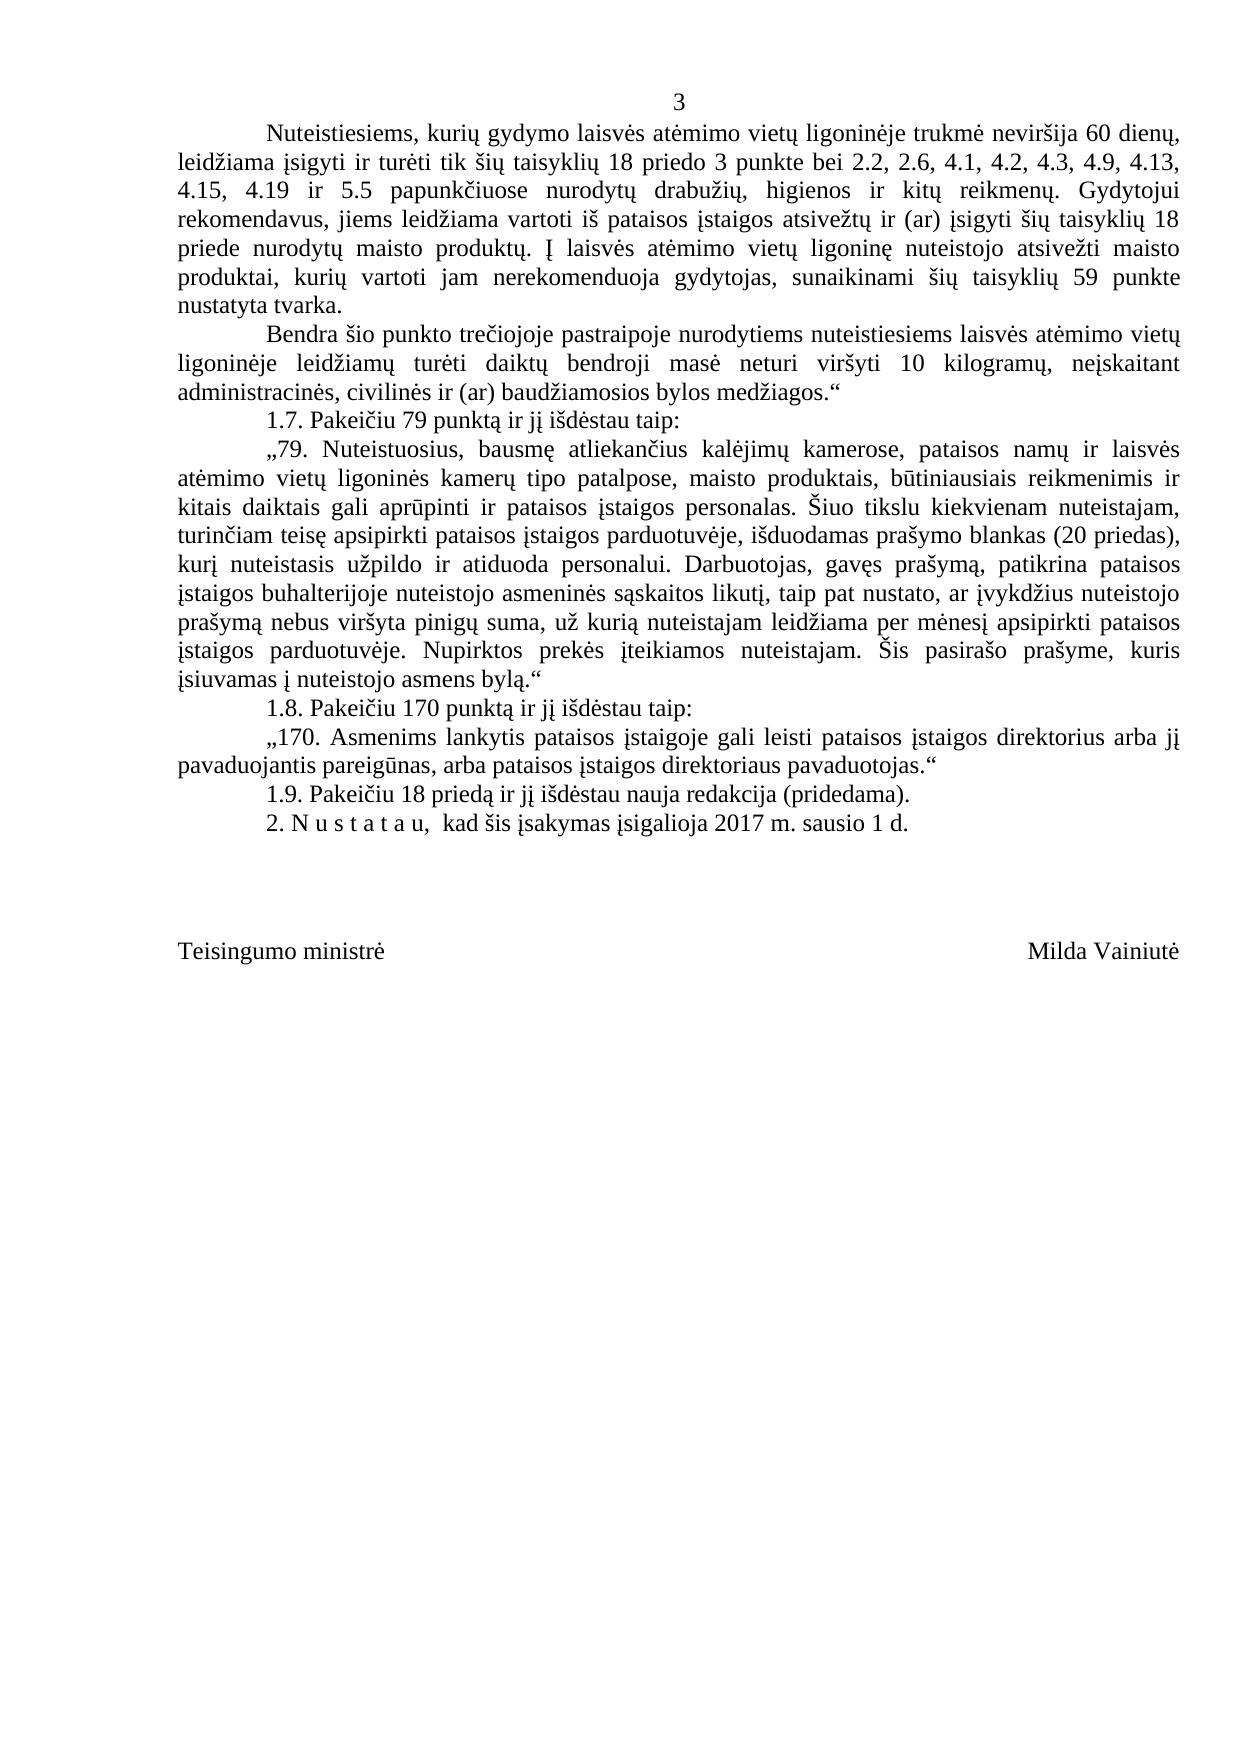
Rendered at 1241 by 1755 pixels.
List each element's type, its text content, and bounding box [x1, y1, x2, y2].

text „170. Asmenims lankytis pataisos įstaigoje gali leisti pataisos įstaigos direktorius arba jį pavaduojantis pareigūnas, arba pataisos įstaigos direktoriaus pavaduotojas.“ [177, 722, 1181, 779]
text Bendra šio punkto trečiojoje pastraipoje nurodytiems nuteistiesiems laisvės atėmimo vietų ligoninėje leidžiamų turėti daiktų bendroji masė neturi viršyti 10 kilogramų, neįskaitant administracinės, civilinės ir (ar) baudžiamosios bylos medžiagos.“ [177, 319, 1181, 406]
text 1.8. Pakeičiu 170 punktą ir jį išdėstau taip: [177, 693, 1181, 722]
text Teisingumo ministrė Milda Vainiutė [177, 936, 1181, 965]
text „79. Nuteistuosius, bausmę atliekančius kalėjimų kamerose, pataisos namų ir laisvės atėmimo vietų ligoninės kamerų tipo patalpose, maisto produktais, būtiniausiais reikmenimis ir kitais daiktais gali aprūpinti ir pataisos įstaigos personalas. Šiuo tikslu kiekvienam nuteistajam, turinčiam teisę apsipirkti pataisos įstaigos parduotuvėje, išduodamas prašymo blankas (20 priedas), kurį nuteistasis užpildo ir atiduoda personalui. Darbuotojas, gavęs prašymą, patikrina pataisos įstaigos buhalterijoje nuteistojo asmeninės sąskaitos likutį, taip pat nustato, ar įvykdžius nuteistojo prašymą nebus viršyta pinigų suma, už kurią nuteistajam leidžiama per mėnesį apsipirkti pataisos įstaigos parduotuvėje. Nupirktos prekės įteikiamos nuteistajam. Šis pasirašo prašyme, kuris įsiuvamas į nuteistojo asmens bylą.“ [177, 434, 1181, 693]
text Nuteistiesiems, kurių gydymo laisvės atėmimo vietų ligoninėje trukmė neviršija 60 dienų, leidžiama įsigyti ir turėti tik šių taisyklių 18 priedo 3 punkte bei 2.2, 2.6, 4.1, 4.2, 4.3, 4.9, 4.13, 4.15, 4.19 ir 5.5 papunkčiuose nurodytų drabužių, higienos ir kitų reikmenų. Gydytojui rekomendavus, jiems leidžiama vartoti iš pataisos įstaigos atsivežtų ir (ar) įsigyti šių taisyklių 18 priede nurodytų maisto produktų. Į laisvės atėmimo vietų ligoninę nuteistojo atsivežti maisto produktai, kurių vartoti jam nerekomenduoja gydytojas, sunaikinami šių taisyklių 59 punkte nustatyta tvarka. [177, 118, 1181, 319]
text 2. N u s t a t a u, kad šis įsakymas įsigalioja 2017 m. sausio 1 d. [177, 808, 1181, 837]
text 1.9. Pakeičiu 18 priedą ir jį išdėstau nauja redakcija (pridedama). [177, 779, 1181, 808]
text 1.7. Pakeičiu 79 punktą ir jį išdėstau taip: [177, 406, 1181, 434]
